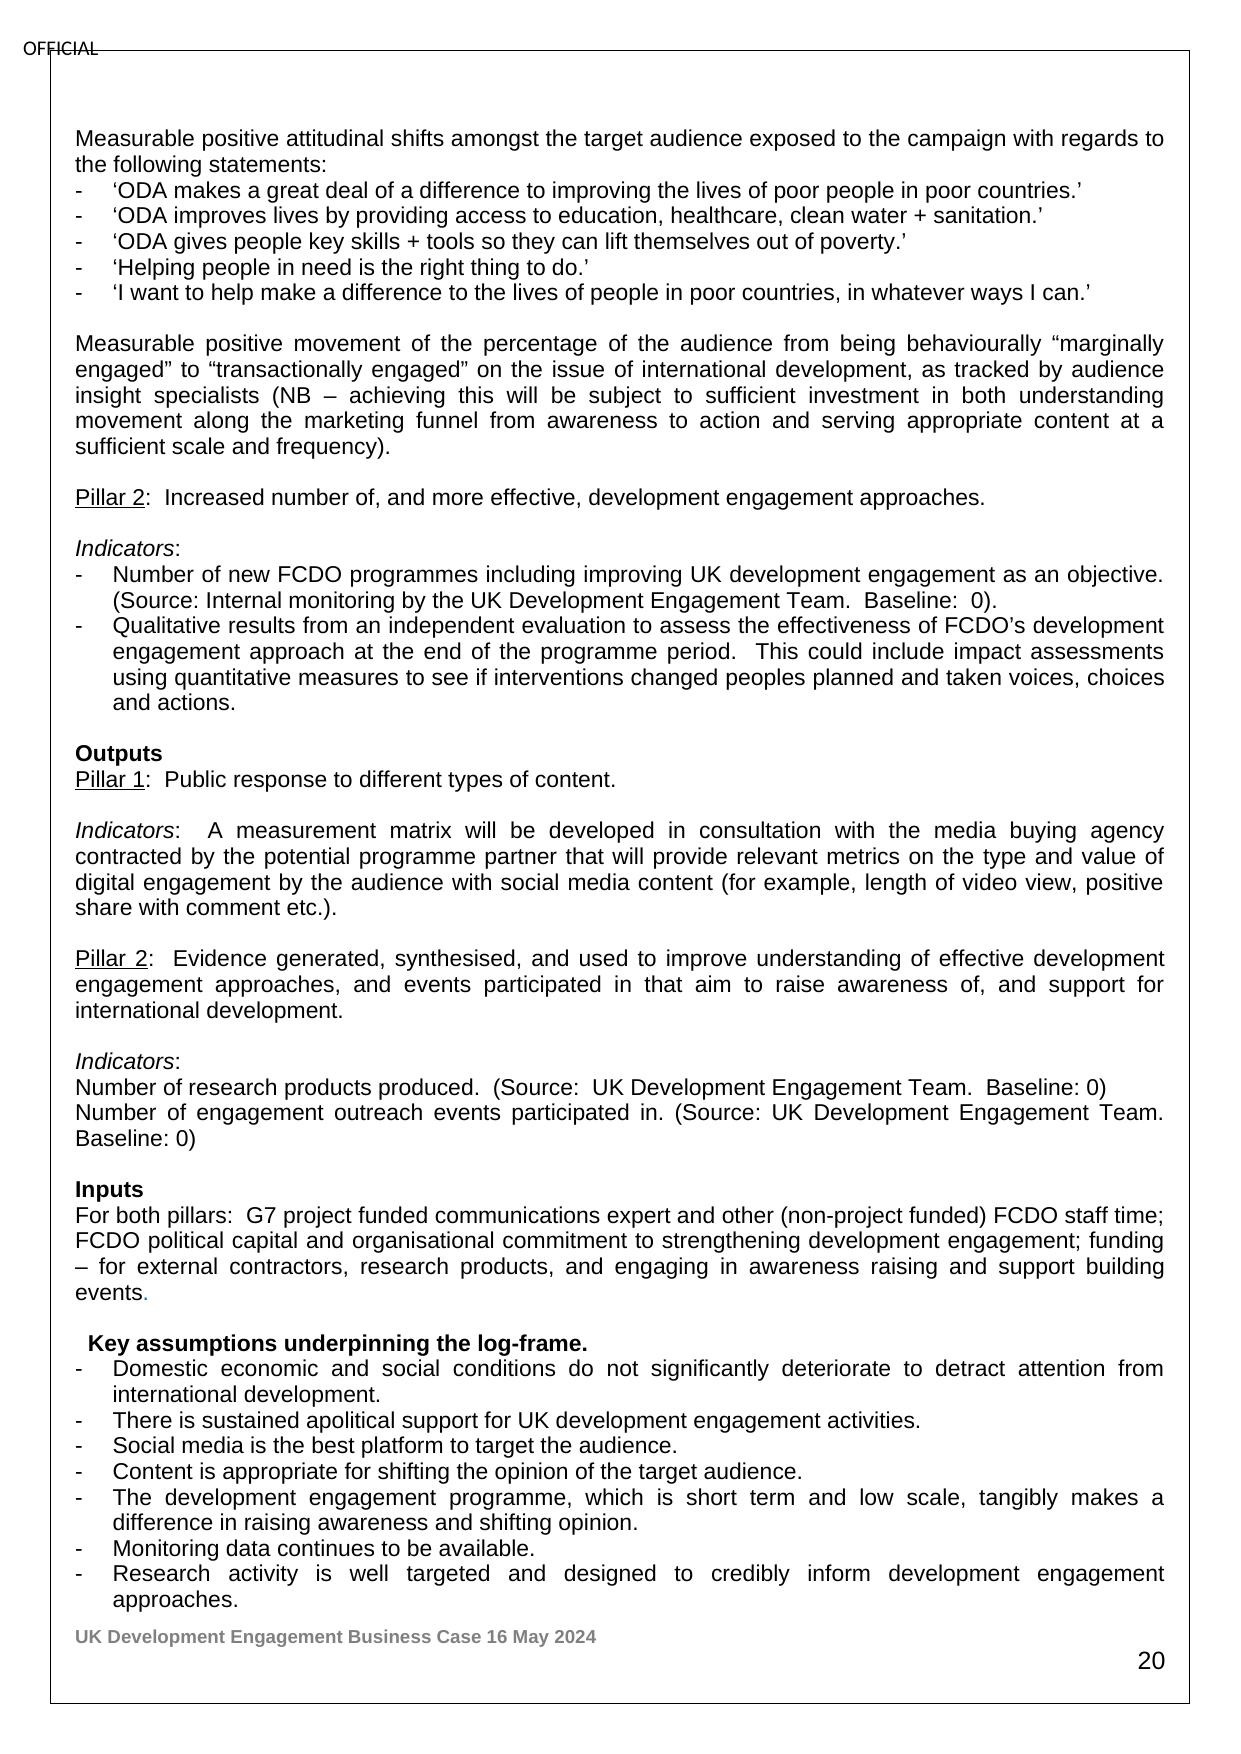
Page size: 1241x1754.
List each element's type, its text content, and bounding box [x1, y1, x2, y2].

list ‘Helping people in need is the right thing to do.’ [75, 254, 1165, 280]
text For both pillars: G7 project funded communications expert and other (non-project funded) FCDO staff time; FCDO political capital and organisational commitment to strengthening development engagement; funding – for external contractors, research products, and engaging in awareness raising and support building events. [75, 1202, 1165, 1305]
text Indicators: [75, 536, 1165, 562]
list ‘ODA improves lives by providing access to education, healthcare, clean water + sanitation.’ [75, 203, 1165, 228]
list The development engagement programme, which is short term and low scale, tangibly makes a difference in raising awareness and shifting opinion. [75, 1484, 1165, 1535]
list Domestic economic and social conditions do not significantly deteriorate to detract attention from international development. [75, 1356, 1165, 1407]
list There is sustained apolitical support for UK development engagement activities. [75, 1407, 1165, 1433]
text Pillar 2: Evidence generated, synthesised, and used to improve understanding of effective development engagement approaches, and events participated in that aim to raise awareness of, and support for international development. [75, 946, 1165, 1023]
list ‘ODA makes a great deal of a difference to improving the lives of poor people in poor countries.’ [75, 177, 1165, 203]
list Content is appropriate for shifting the opinion of the target audience. [75, 1458, 1165, 1484]
list Monitoring data continues to be available. [75, 1535, 1165, 1561]
text Key assumptions underpinning the log-frame. [75, 1330, 1165, 1356]
list Number of new FCDO programmes including improving UK development engagement as an objective. (Source: Internal monitoring by the UK Development Engagement Team. Baseline: 0). [75, 562, 1165, 613]
text Indicators: [75, 1048, 1165, 1074]
text Measurable positive movement of the percentage of the audience from being behaviourally “marginally engaged” to “transactionally engaged” on the issue of international development, as tracked by audience insight specialists (NB – achieving this will be subject to sufficient investment in both understanding movement along the marketing funnel from awareness to action and serving appropriate content at a sufficient scale and frequency). [75, 331, 1165, 459]
list Social media is the best platform to target the audience. [75, 1433, 1165, 1458]
text Pillar 2: Increased number of, and more effective, development engagement approaches. [75, 485, 1165, 510]
list ‘ODA gives people key skills + tools so they can lift themselves out of poverty.’ [75, 228, 1165, 254]
text Pillar 1: Public response to different types of content. [75, 767, 1165, 792]
text Number of engagement outreach events participated in. (Source: UK Development Engagement Team. Baseline: 0) [75, 1100, 1165, 1151]
list Research activity is well targeted and designed to credibly inform development engagement approaches. [75, 1561, 1165, 1612]
text Inputs [75, 1177, 1165, 1202]
text Measurable positive attitudinal shifts amongst the target audience exposed to the campaign with regards to the following statements: [75, 126, 1165, 177]
text Number of research products produced. (Source: UK Development Engagement Team. Baseline: 0) [75, 1074, 1165, 1100]
text Indicators: A measurement matrix will be developed in consultation with the media buying agency contracted by the potential programme partner that will provide relevant metrics on the type and value of digital engagement by the audience with social media content (for example, length of video view, positive share with comment etc.). [75, 818, 1165, 920]
list ‘I want to help make a difference to the lives of people in poor countries, in whatever ways I can.’ [75, 280, 1165, 305]
list Qualitative results from an independent evaluation to assess the effectiveness of FCDO’s development engagement approach at the end of the programme period. This could include impact assessments using quantitative measures to see if interventions changed peoples planned and taken voices, choices and actions. [75, 613, 1165, 715]
text Outputs [75, 741, 1165, 767]
